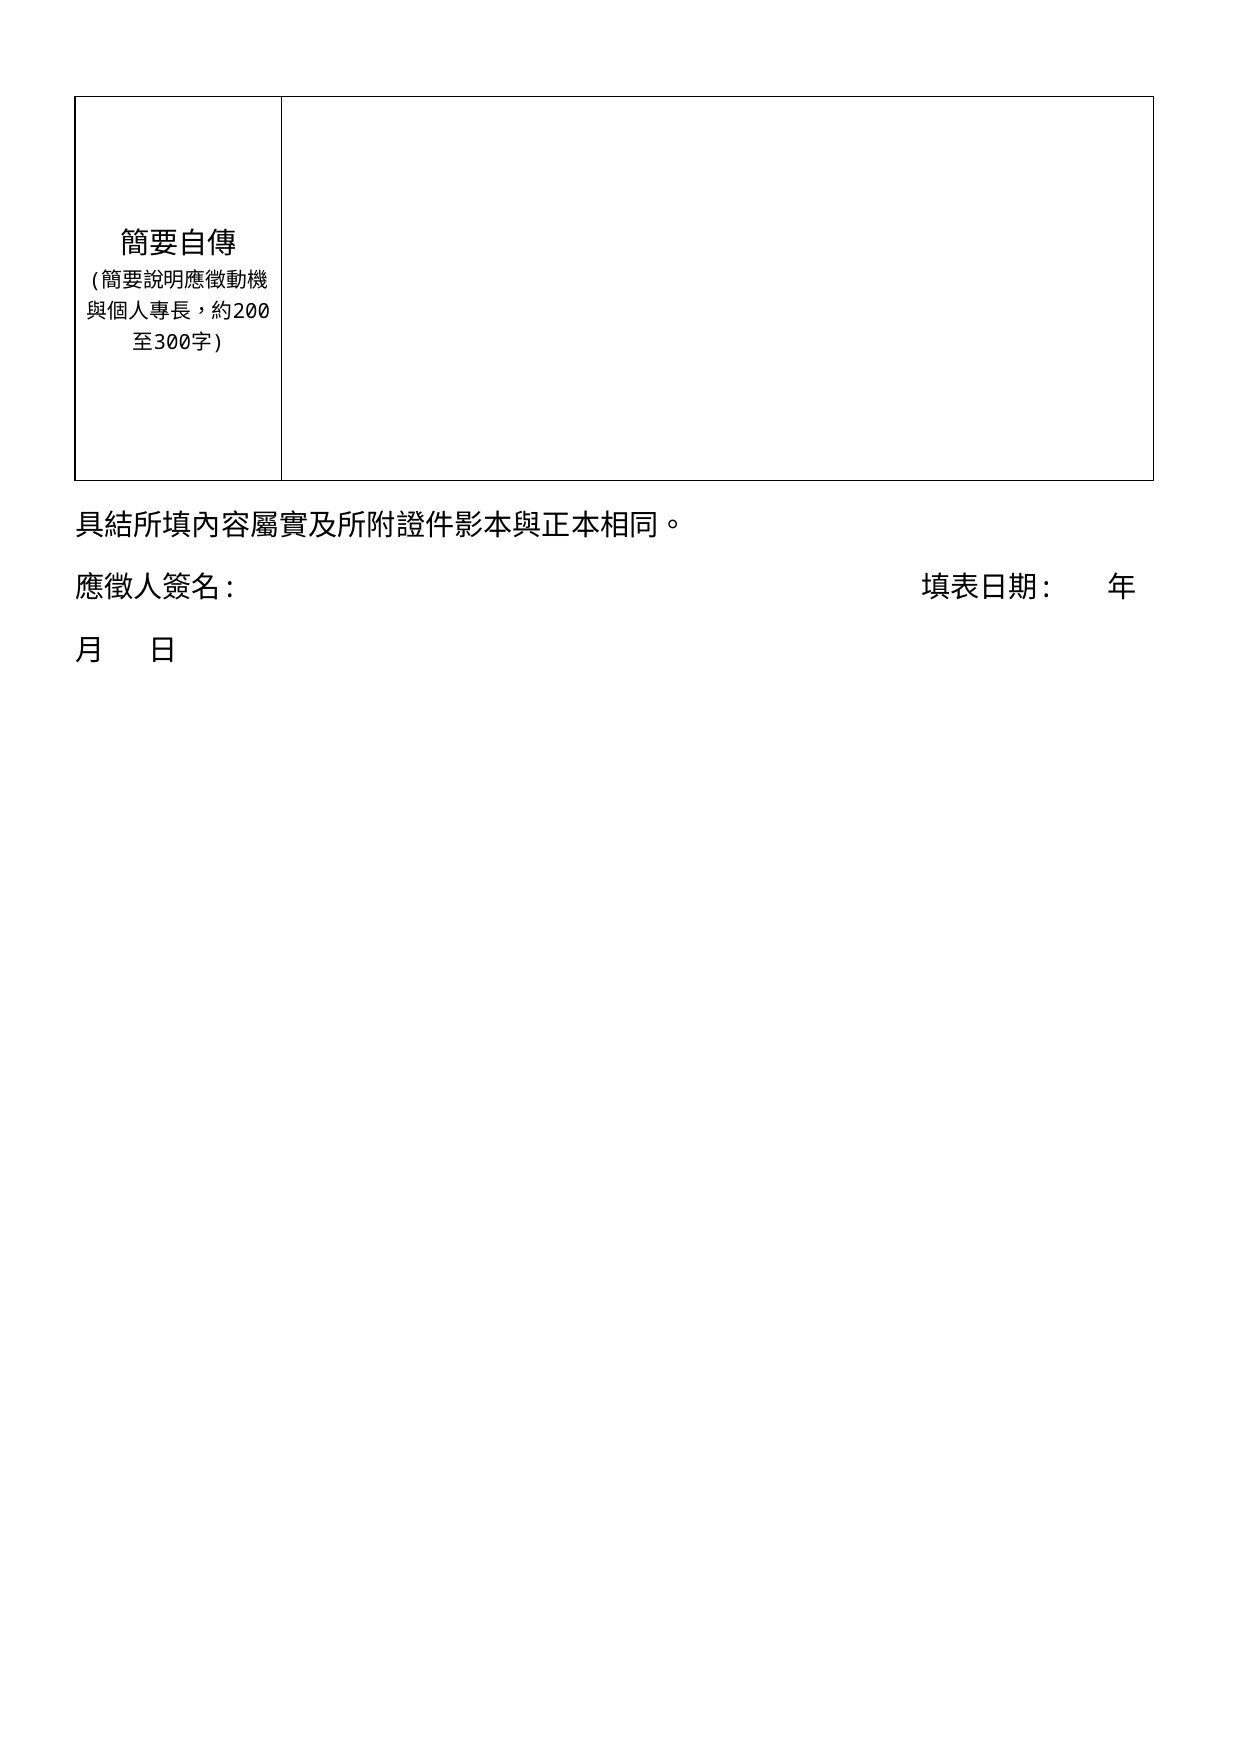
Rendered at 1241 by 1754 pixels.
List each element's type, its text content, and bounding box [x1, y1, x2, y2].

table_cell [282, 97, 1153, 479]
text 具結所填內容屬實及所附證件影本與正本相同。 [75, 481, 1165, 543]
text 應徵人簽名: 填表日期: 年 月 日 [75, 543, 1165, 668]
table_cell 簡要自傳 (簡要說明應徵動機與個人專長，約200至300字) [76, 97, 281, 479]
